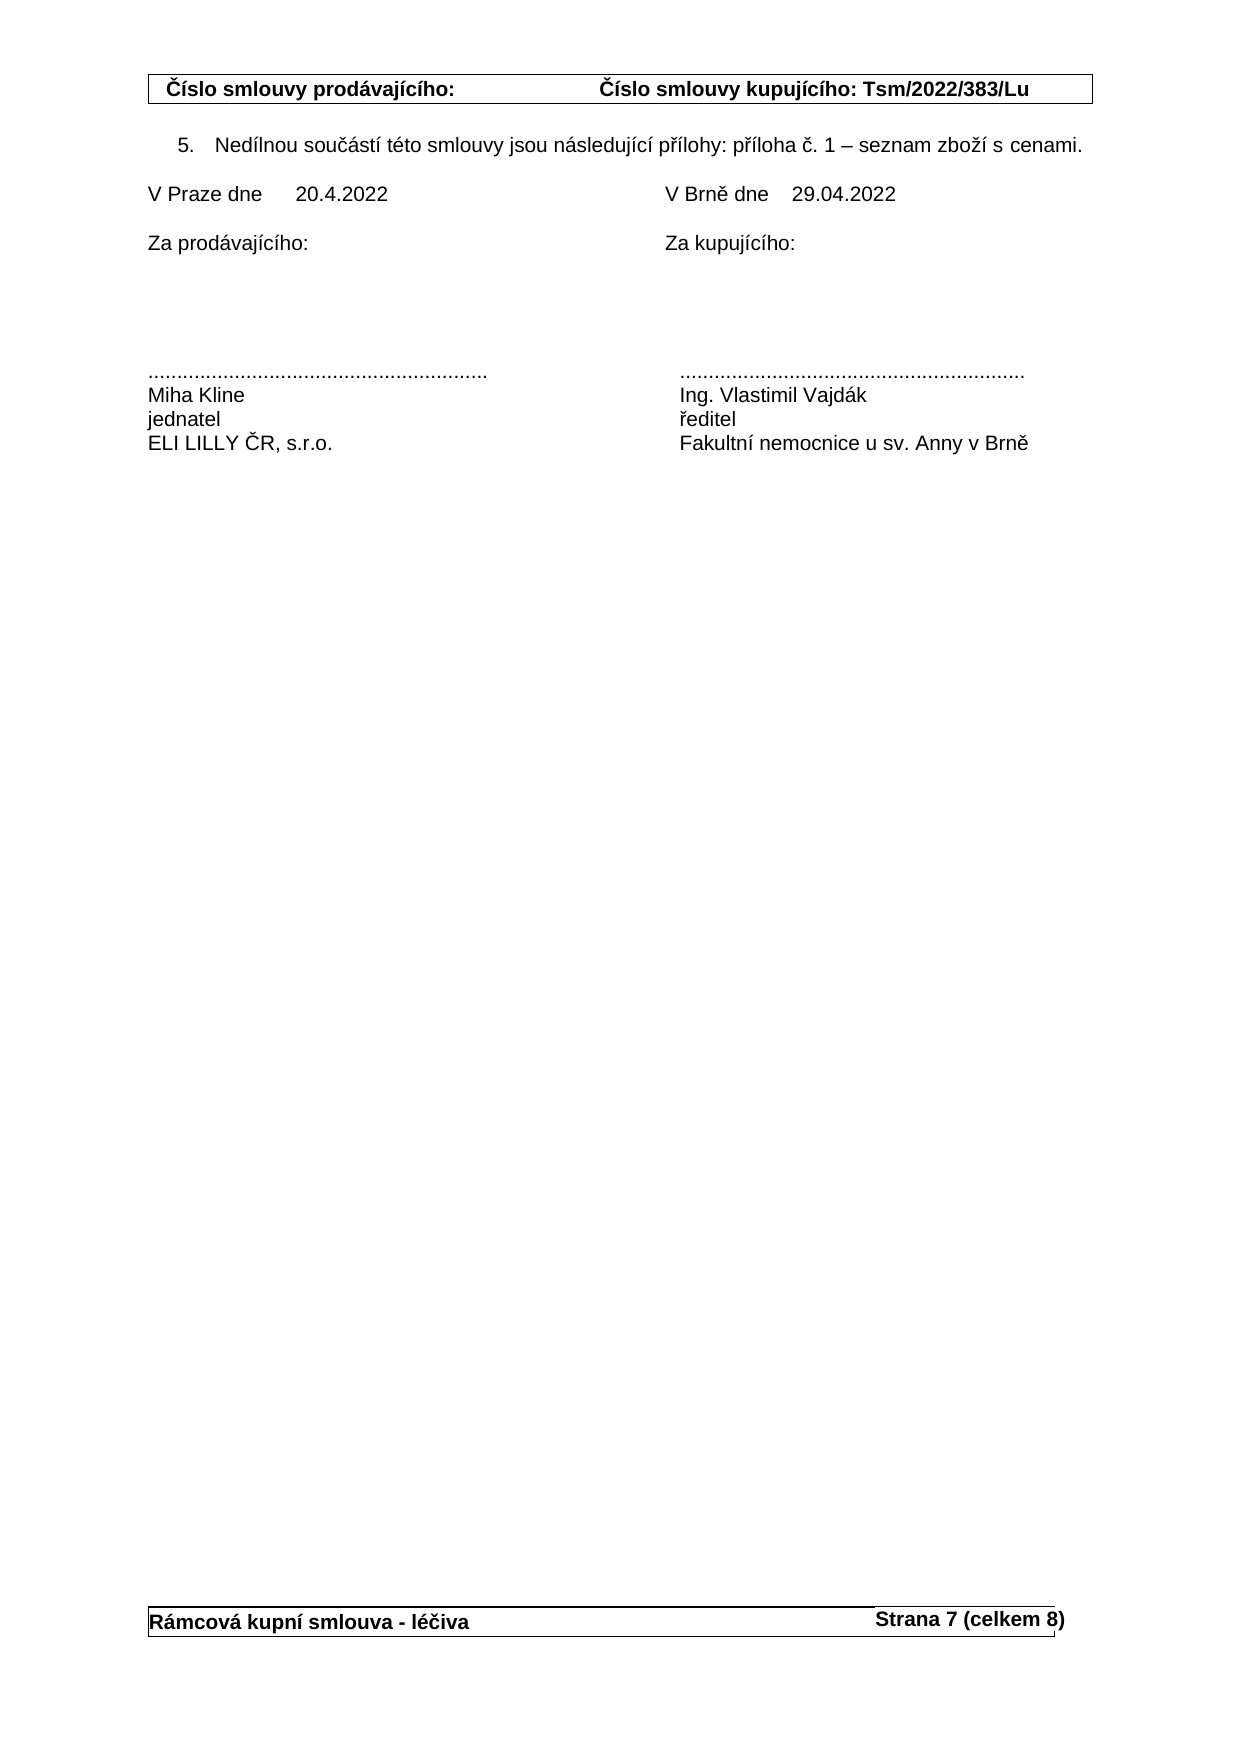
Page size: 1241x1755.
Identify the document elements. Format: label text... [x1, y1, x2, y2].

text ........................................................... ............................................................ [148, 359, 1093, 383]
list Nedílnou součástí této smlouvy jsou následující přílohy: příloha č. 1 – seznam zboží s cenami. [177, 133, 1093, 157]
text Za prodávajícího: Za kupujícího: [148, 231, 1093, 255]
text V Praze dne 20.4.2022 V Brně dne 29.04.2022 [148, 182, 1093, 206]
text jednatel ředitel [148, 407, 1093, 431]
text ELI LILLY ČR, s.r.o. Fakultní nemocnice u sv. Anny v Brně [148, 431, 1093, 455]
text Miha Kline Ing. Vlastimil Vajdák [148, 383, 1093, 407]
